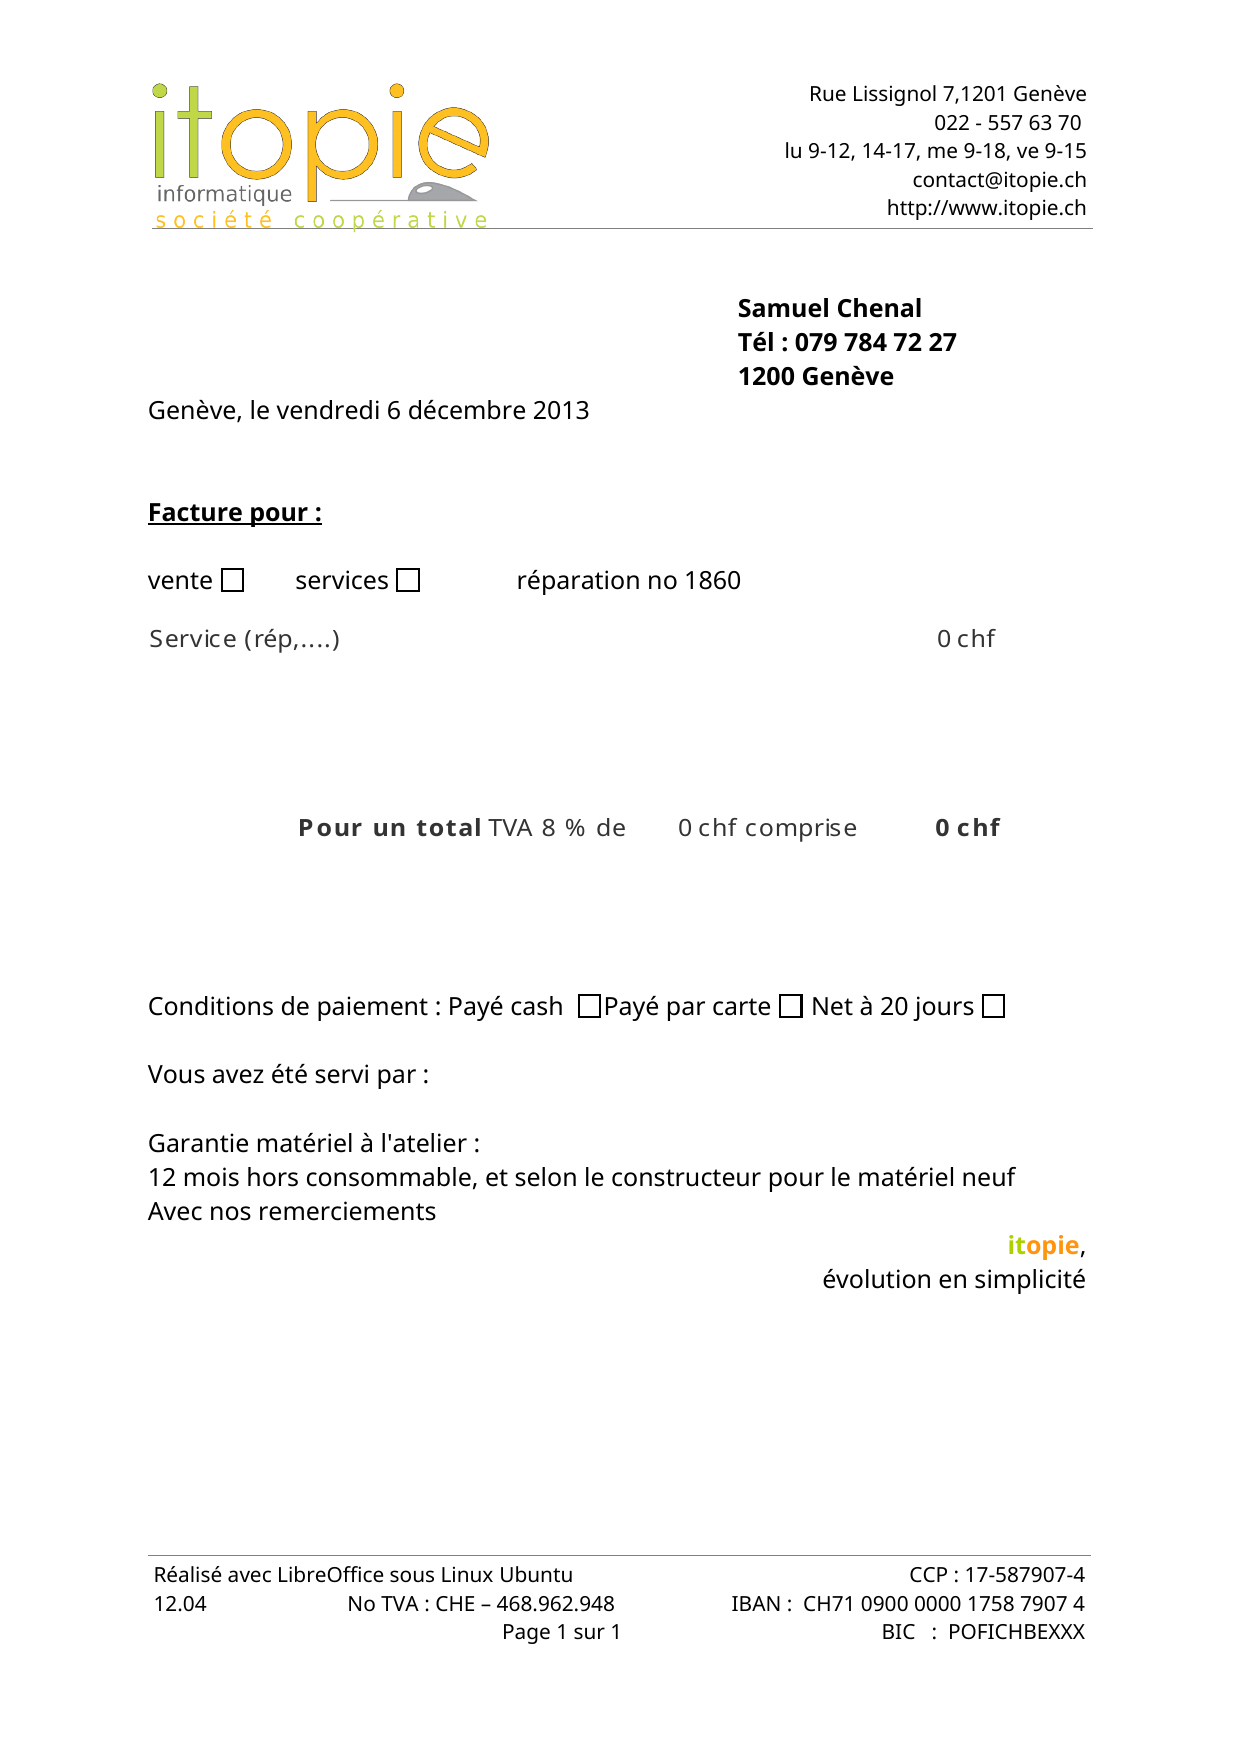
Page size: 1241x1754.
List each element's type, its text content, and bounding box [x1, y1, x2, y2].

text itopie, [148, 1227, 1093, 1262]
text Garantie matériel à l'atelier : [148, 1125, 1093, 1159]
text vente services réparation no 1860 [148, 563, 1093, 597]
text Genève, le vendredi 6 décembre 2013 [148, 392, 1093, 427]
text Samuel Chenal [148, 290, 1093, 324]
picture [138, 72, 500, 244]
text 12 mois hors consommable, et selon le constructeur pour le matériel neuf [148, 1159, 1093, 1193]
text Avec nos remerciements [148, 1193, 1093, 1227]
text Tél : 079 784 72 27 [148, 324, 1093, 358]
text Vous avez été servi par : [148, 1057, 1093, 1091]
text Facture pour : [148, 495, 1093, 529]
text évolution en simplicité [148, 1262, 1093, 1296]
text Conditions de paiement : Payé cash Payé par carte Net à 20 jours [148, 989, 1093, 1023]
text 1200 Genève [148, 358, 1093, 392]
